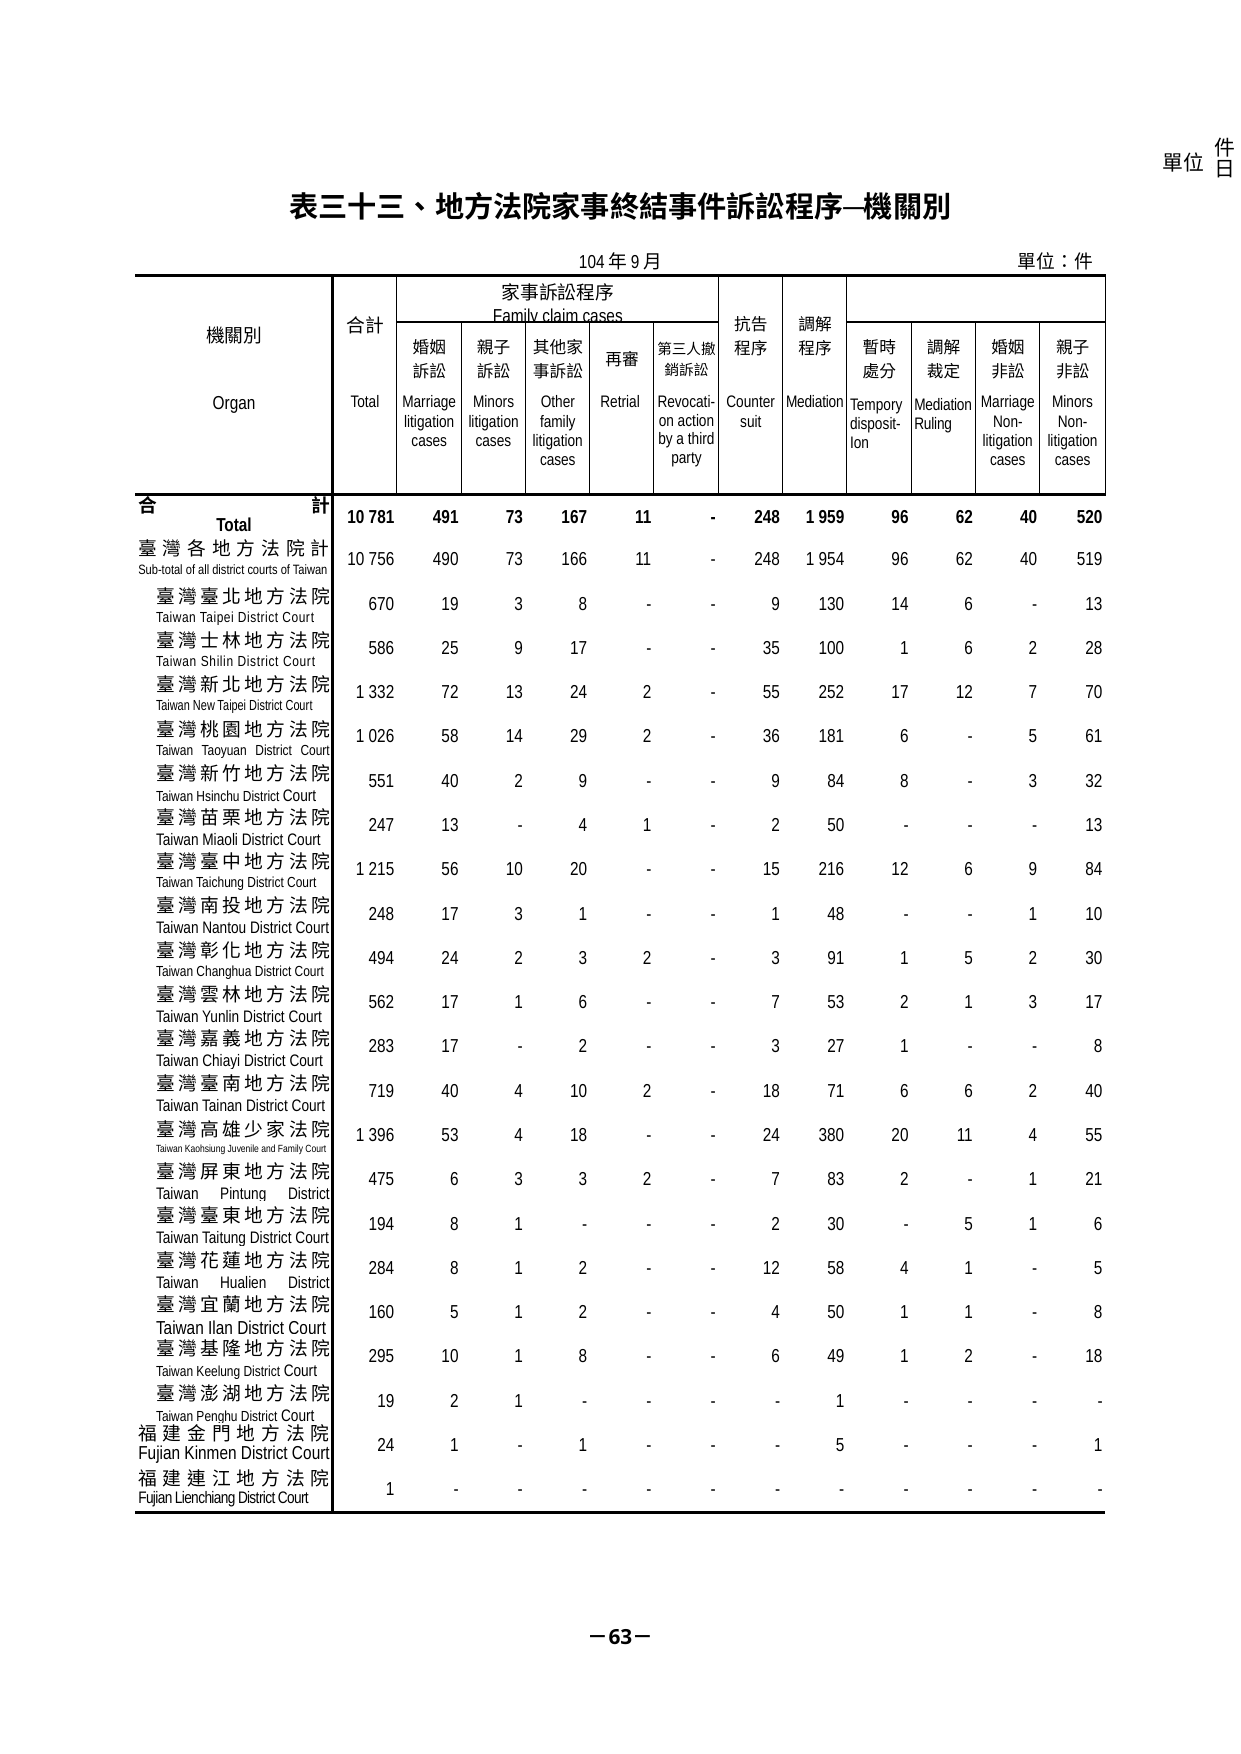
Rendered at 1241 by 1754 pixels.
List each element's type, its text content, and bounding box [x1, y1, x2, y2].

table_cell 15 [718, 847, 783, 891]
table_cell Retrial [590, 392, 653, 493]
table_cell 5 [911, 1201, 975, 1245]
table_cell 8 [397, 1245, 461, 1289]
table_cell - [590, 626, 654, 670]
table_cell 48 [783, 891, 847, 935]
table_cell - [590, 1334, 654, 1378]
table_cell 臺灣南投地方法院 Taiwan Nantou District Court [135, 891, 331, 935]
table_cell 32 [1040, 758, 1105, 803]
table_cell 73 [461, 496, 525, 537]
table_header 家事訴訟程序 Family claim cases [397, 277, 718, 321]
table_cell - [590, 1467, 654, 1511]
table_cell 再審 [590, 323, 653, 392]
table_cell Counter suit [719, 392, 782, 493]
table_cell - [847, 891, 911, 935]
table_cell 380 [783, 1113, 847, 1157]
table_cell 3 [718, 1024, 783, 1068]
table_cell - [590, 1024, 654, 1068]
table_cell - [590, 891, 654, 935]
table_cell 3 [975, 980, 1040, 1024]
table_cell - [654, 1423, 718, 1467]
table_cell 4 [525, 803, 590, 847]
table_cell - [590, 1290, 654, 1334]
table_cell - [590, 581, 654, 626]
table_cell 福建金門地方法院 Fujian Kinmen District Court [135, 1423, 331, 1467]
table_cell 166 [525, 537, 590, 581]
table_cell 1 [461, 1334, 525, 1378]
table_cell 2 [525, 1024, 590, 1068]
table_cell 7 [718, 1157, 783, 1201]
table_cell 1 [590, 803, 654, 847]
table_cell 暫時 處分 [847, 323, 911, 392]
table_cell 13 [1040, 581, 1105, 626]
table_cell 1 [525, 891, 590, 935]
table_cell 9 [718, 758, 783, 803]
table_cell - [654, 537, 718, 581]
table_cell 27 [783, 1024, 847, 1068]
table_cell 83 [783, 1157, 847, 1201]
table_cell Tempory disposit- Ion [847, 392, 911, 493]
table_cell 62 [911, 496, 975, 537]
table_cell - [1040, 1467, 1105, 1511]
table_cell 12 [911, 670, 975, 714]
table_cell 70 [1040, 670, 1105, 714]
table_cell 40 [397, 758, 461, 803]
table_cell - [975, 1024, 1040, 1068]
table_cell - [590, 1113, 654, 1157]
table_cell 24 [397, 935, 461, 980]
table_cell 49 [783, 1334, 847, 1378]
table_cell 7 [718, 980, 783, 1024]
table_cell 6 [847, 714, 911, 758]
table_cell 17 [1040, 980, 1105, 1024]
table_cell - [525, 1378, 590, 1422]
table_cell 13 [397, 803, 461, 847]
table_cell - [654, 1378, 718, 1422]
table_cell - [975, 1334, 1040, 1378]
table_cell 17 [525, 626, 590, 670]
table_cell - [847, 1423, 911, 1467]
table_cell 247 [334, 803, 397, 847]
table_cell - [911, 803, 975, 847]
table_cell 35 [718, 626, 783, 670]
table_cell 8 [525, 1334, 590, 1378]
table_cell 親子 訴訟 [462, 323, 525, 392]
table_cell 17 [847, 670, 911, 714]
table_cell 50 [783, 1290, 847, 1334]
table_cell 臺灣士林地方法院 Taiwan Shilin District Court [135, 626, 331, 670]
table_cell 248 [334, 891, 397, 935]
table_cell - [654, 496, 718, 537]
table_cell - [911, 758, 975, 803]
table_cell 5 [783, 1423, 847, 1467]
table_cell 8 [525, 581, 590, 626]
table_cell 40 [397, 1068, 461, 1112]
table_cell 6 [1040, 1201, 1105, 1245]
table_cell 7 [975, 670, 1040, 714]
table_cell - [525, 1201, 590, 1245]
table_cell - [911, 714, 975, 758]
table_cell - [654, 980, 718, 1024]
table_cell - [654, 1201, 718, 1245]
table_cell 248 [718, 496, 783, 537]
table_cell 494 [334, 935, 397, 980]
table_cell - [590, 758, 654, 803]
table_cell - [654, 626, 718, 670]
text 單位： [1162, 146, 1212, 171]
table_cell 5 [397, 1290, 461, 1334]
table_cell 1 [334, 1467, 397, 1511]
table_cell 1 [975, 891, 1040, 935]
table_cell 2 [590, 935, 654, 980]
table_cell 臺灣臺北地方法院 Taiwan Taipei District Court [135, 581, 331, 626]
table_cell - [1040, 1378, 1105, 1422]
table_cell Mediation Ruling [912, 392, 975, 493]
table_cell 20 [525, 847, 590, 891]
table_cell 84 [783, 758, 847, 803]
table_cell 586 [334, 626, 397, 670]
table_cell - [975, 1290, 1040, 1334]
table_cell Mediation [783, 392, 846, 493]
table_cell 73 [461, 537, 525, 581]
table_cell 臺灣臺中地方法院 Taiwan Taichung District Court [135, 847, 331, 891]
text 104年9月 單位：件 [148, 247, 1092, 274]
table_cell 6 [397, 1157, 461, 1201]
table_cell - [461, 1467, 525, 1511]
table_cell 臺灣基隆地方法院 Taiwan Keelung District Court [135, 1334, 331, 1378]
table_cell 13 [461, 670, 525, 714]
table_cell 55 [718, 670, 783, 714]
table_cell 臺灣澎湖地方法院 Taiwan Penghu District Court [135, 1378, 331, 1422]
table_cell Revocati-on action by a third party [654, 392, 718, 493]
table_cell 40 [1040, 1068, 1105, 1112]
table_header 抗告 程序 [719, 277, 782, 392]
table_cell 1 [911, 1245, 975, 1289]
table_cell 252 [783, 670, 847, 714]
table_cell 295 [334, 1334, 397, 1378]
table_cell 71 [783, 1068, 847, 1112]
table_cell 1 [461, 980, 525, 1024]
table_cell 216 [783, 847, 847, 891]
table_cell 臺灣彰化地方法院 Taiwan Changhua District Court [135, 935, 331, 980]
table_cell 475 [334, 1157, 397, 1201]
table_cell 3 [461, 1157, 525, 1201]
table_cell 1 [461, 1290, 525, 1334]
table_cell - [590, 1245, 654, 1289]
table_cell - [975, 581, 1040, 626]
table_cell - [654, 714, 718, 758]
table_cell 4 [847, 1245, 911, 1289]
table_cell 婚姻 非訟 [976, 323, 1039, 392]
table_cell - [654, 1024, 718, 1068]
table_cell 2 [461, 935, 525, 980]
table_cell 25 [397, 626, 461, 670]
table_cell - [590, 980, 654, 1024]
table_cell 6 [525, 980, 590, 1024]
table_cell 20 [847, 1113, 911, 1157]
table_cell 91 [783, 935, 847, 980]
table_cell 10 756 [334, 537, 397, 581]
table_cell - [654, 581, 718, 626]
text 表三十三、地方法院家事終結事件訴訟程序─機關別 [148, 183, 1092, 225]
table_cell 臺灣新北地方法院 Taiwan New Taipei District Court [135, 670, 331, 714]
table_cell 1 [847, 1334, 911, 1378]
table_cell 4 [461, 1113, 525, 1157]
table_cell 24 [525, 670, 590, 714]
table_cell 19 [397, 581, 461, 626]
table_cell 58 [397, 714, 461, 758]
table_cell 1 [847, 1290, 911, 1334]
table_cell 17 [397, 980, 461, 1024]
table_cell 3 [975, 758, 1040, 803]
table_cell 14 [847, 581, 911, 626]
table_cell 1 [975, 1157, 1040, 1201]
table_cell 520 [1040, 496, 1105, 537]
table_cell 臺灣臺東地方法院 Taiwan Taitung District Court [135, 1201, 331, 1245]
table_cell - [847, 1378, 911, 1422]
table_cell - [718, 1467, 783, 1511]
table_cell - [718, 1423, 783, 1467]
table_cell 9 [975, 847, 1040, 891]
table_cell 2 [847, 980, 911, 1024]
table_cell - [654, 1290, 718, 1334]
table_cell 臺灣花蓮地方法院 Taiwan Hualien District Court [135, 1245, 331, 1289]
table_cell - [654, 1157, 718, 1201]
table_cell 5 [975, 714, 1040, 758]
table_cell 3 [525, 935, 590, 980]
table_cell 72 [397, 670, 461, 714]
table_cell 53 [783, 980, 847, 1024]
table_cell 670 [334, 581, 397, 626]
table_cell Marriage Non- litigation cases [976, 392, 1039, 493]
table_cell - [783, 1467, 847, 1511]
table_cell Marriage litigation cases [397, 392, 461, 493]
table_cell 2 [590, 670, 654, 714]
table_cell 30 [1040, 935, 1105, 980]
table_cell - [590, 847, 654, 891]
table_cell 30 [783, 1201, 847, 1245]
table_cell 1 [525, 1423, 590, 1467]
table_cell 719 [334, 1068, 397, 1112]
table_cell 17 [397, 891, 461, 935]
table_cell - [911, 1423, 975, 1467]
table_cell - [461, 803, 525, 847]
table_cell - [654, 670, 718, 714]
table_cell 29 [525, 714, 590, 758]
table_cell 11 [590, 496, 654, 537]
table_cell 10 [461, 847, 525, 891]
table_cell 6 [911, 1068, 975, 1112]
table_cell - [654, 1334, 718, 1378]
table_cell 2 [525, 1290, 590, 1334]
table_cell 2 [590, 1157, 654, 1201]
table_cell 1 [461, 1378, 525, 1422]
table_cell - [654, 847, 718, 891]
table_cell 合計 Total [135, 496, 331, 537]
table_cell 1 [911, 1290, 975, 1334]
table_cell - [718, 1378, 783, 1422]
table_cell 28 [1040, 626, 1105, 670]
table_cell - [461, 1423, 525, 1467]
table_cell 18 [525, 1113, 590, 1157]
table_header 調解 程序 [783, 277, 846, 392]
table_cell 13 [1040, 803, 1105, 847]
table_cell 4 [461, 1068, 525, 1112]
table_header 合計 [334, 277, 396, 392]
text 件日 [1212, 137, 1240, 180]
table_cell 100 [783, 626, 847, 670]
table_cell 2 [397, 1378, 461, 1422]
table_cell 2 [461, 758, 525, 803]
table_cell - [654, 1113, 718, 1157]
table_cell 3 [461, 581, 525, 626]
table_cell 283 [334, 1024, 397, 1068]
table_cell 18 [1040, 1334, 1105, 1378]
table_cell 10 [397, 1334, 461, 1378]
table_cell 1 959 [783, 496, 847, 537]
table_cell - [590, 1378, 654, 1422]
table_cell 調解 裁定 [912, 323, 975, 392]
table_cell 12 [718, 1245, 783, 1289]
table_cell - [975, 1245, 1040, 1289]
table_cell 9 [461, 626, 525, 670]
table_cell 1 [847, 626, 911, 670]
table_cell 臺灣嘉義地方法院 Taiwan Chiayi District Court [135, 1024, 331, 1068]
table_cell 181 [783, 714, 847, 758]
table_cell 2 [911, 1334, 975, 1378]
table_cell 1 [718, 891, 783, 935]
table_cell 6 [911, 626, 975, 670]
table_cell 24 [334, 1423, 397, 1467]
table_cell - [847, 1467, 911, 1511]
table_cell - [847, 1201, 911, 1245]
table_cell 14 [461, 714, 525, 758]
table_cell 1 026 [334, 714, 397, 758]
table_cell 6 [911, 847, 975, 891]
table_cell - [654, 1245, 718, 1289]
table_cell - [590, 1201, 654, 1245]
table_cell - [911, 1024, 975, 1068]
table_cell 6 [911, 581, 975, 626]
table_cell 2 [718, 803, 783, 847]
table_cell 50 [783, 803, 847, 847]
table_cell 53 [397, 1113, 461, 1157]
table_cell 21 [1040, 1157, 1105, 1201]
table_cell - [654, 803, 718, 847]
table_cell 親子 非訟 [1040, 323, 1105, 392]
table_cell 臺灣新竹地方法院 Taiwan Hsinchu District Court [135, 758, 331, 803]
table_cell 5 [911, 935, 975, 980]
table_cell 1 954 [783, 537, 847, 581]
table_cell 6 [847, 1068, 911, 1112]
table_cell - [654, 1068, 718, 1112]
table_cell 11 [911, 1113, 975, 1157]
table_cell 61 [1040, 714, 1105, 758]
table_cell 1 [975, 1201, 1040, 1245]
table_cell - [654, 935, 718, 980]
table_cell 2 [847, 1157, 911, 1201]
table_cell 福建連江地方法院 Fujian Lienchiang District Court [135, 1467, 331, 1511]
table_cell 248 [718, 537, 783, 581]
table_cell 8 [1040, 1024, 1105, 1068]
table_header [847, 277, 1105, 321]
table_cell 84 [1040, 847, 1105, 891]
table_cell 第三人撤銷訴訟 [654, 323, 718, 392]
table_cell 19 [334, 1378, 397, 1422]
table_cell Minors Non- litigation cases [1040, 392, 1105, 493]
table_cell 1 [911, 980, 975, 1024]
table_cell - [975, 803, 1040, 847]
table_cell 2 [718, 1201, 783, 1245]
table_cell - [975, 1378, 1040, 1422]
table_cell 其他家事訴訟 [526, 323, 589, 392]
table_cell 臺灣各地方法院計 Sub-total of all district courts of Taiwan [135, 537, 331, 581]
table_cell 2 [525, 1245, 590, 1289]
table_cell - [911, 1467, 975, 1511]
table_cell 8 [1040, 1290, 1105, 1334]
table_cell 10 781 [334, 496, 397, 537]
table_cell 1 332 [334, 670, 397, 714]
table_cell 1 215 [334, 847, 397, 891]
table_cell - [525, 1467, 590, 1511]
table_cell 4 [718, 1290, 783, 1334]
table_cell - [975, 1423, 1040, 1467]
table_cell 24 [718, 1113, 783, 1157]
table_cell 1 396 [334, 1113, 397, 1157]
table_cell 1 [397, 1423, 461, 1467]
table_cell 96 [847, 496, 911, 537]
table_cell 3 [461, 891, 525, 935]
table_cell - [847, 803, 911, 847]
table_cell 1 [847, 1024, 911, 1068]
table_cell 2 [590, 714, 654, 758]
table_cell 臺灣高雄少家法院 Taiwan Kaohsiung Juvenile and Family Court [135, 1113, 331, 1157]
table_cell 5 [1040, 1245, 1105, 1289]
table_cell - [975, 1467, 1040, 1511]
table_cell 58 [783, 1245, 847, 1289]
table_cell 40 [975, 496, 1040, 537]
table_cell 10 [1040, 891, 1105, 935]
table_cell 130 [783, 581, 847, 626]
table_cell 551 [334, 758, 397, 803]
table_cell - [461, 1024, 525, 1068]
table_cell 17 [397, 1024, 461, 1068]
table_cell 18 [718, 1068, 783, 1112]
table_cell Other family litigation cases [526, 392, 589, 493]
table_cell 6 [718, 1334, 783, 1378]
table_cell 8 [397, 1201, 461, 1245]
table_cell 96 [847, 537, 911, 581]
table_cell 1 [461, 1201, 525, 1245]
table_cell 36 [718, 714, 783, 758]
table_cell - [590, 1423, 654, 1467]
table_cell 9 [718, 581, 783, 626]
table_cell 臺灣雲林地方法院 Taiwan Yunlin District Court [135, 980, 331, 1024]
table_cell 臺灣苗栗地方法院 Taiwan Miaoli District Court [135, 803, 331, 847]
table_cell 40 [975, 537, 1040, 581]
table_cell 4 [975, 1113, 1040, 1157]
table_cell - [654, 758, 718, 803]
table_cell - [654, 1467, 718, 1511]
table_cell 2 [975, 1068, 1040, 1112]
table_cell 9 [525, 758, 590, 803]
table_cell 2 [975, 935, 1040, 980]
table_cell 519 [1040, 537, 1105, 581]
table_cell 56 [397, 847, 461, 891]
table_cell 1 [783, 1378, 847, 1422]
table_cell 1 [847, 935, 911, 980]
table_cell - [654, 891, 718, 935]
table_cell Organ [135, 392, 331, 493]
table_cell 562 [334, 980, 397, 1024]
table_cell 491 [397, 496, 461, 537]
table_header 機關別 [135, 277, 331, 392]
table_cell 3 [525, 1157, 590, 1201]
table_cell 1 [1040, 1423, 1105, 1467]
table_cell - [911, 1378, 975, 1422]
table_cell 55 [1040, 1113, 1105, 1157]
table_cell 12 [847, 847, 911, 891]
table_cell Total [334, 392, 396, 493]
table_cell - [911, 1157, 975, 1201]
table_cell 167 [525, 496, 590, 537]
table_cell 臺灣宜蘭地方法院 Taiwan Ilan District Court [135, 1290, 331, 1334]
table_cell 490 [397, 537, 461, 581]
table_cell 10 [525, 1068, 590, 1112]
table_cell 8 [847, 758, 911, 803]
table_cell 臺灣臺南地方法院 Taiwan Tainan District Court [135, 1068, 331, 1112]
table_cell 160 [334, 1290, 397, 1334]
table_cell 臺灣屏東地方法院 Taiwan Pintung District Court [135, 1157, 331, 1201]
table_cell 2 [975, 626, 1040, 670]
table_cell 62 [911, 537, 975, 581]
table_cell - [911, 891, 975, 935]
table_cell Minors litigation cases [462, 392, 525, 493]
table_cell 2 [590, 1068, 654, 1112]
table_cell 11 [590, 537, 654, 581]
table_cell - [397, 1467, 461, 1511]
table_cell 3 [718, 935, 783, 980]
table_cell 1 [461, 1245, 525, 1289]
table_cell 婚姻 訴訟 [397, 323, 461, 392]
table_cell 194 [334, 1201, 397, 1245]
table_cell 臺灣桃園地方法院 Taiwan Taoyuan District Court [135, 714, 331, 758]
table_cell 284 [334, 1245, 397, 1289]
